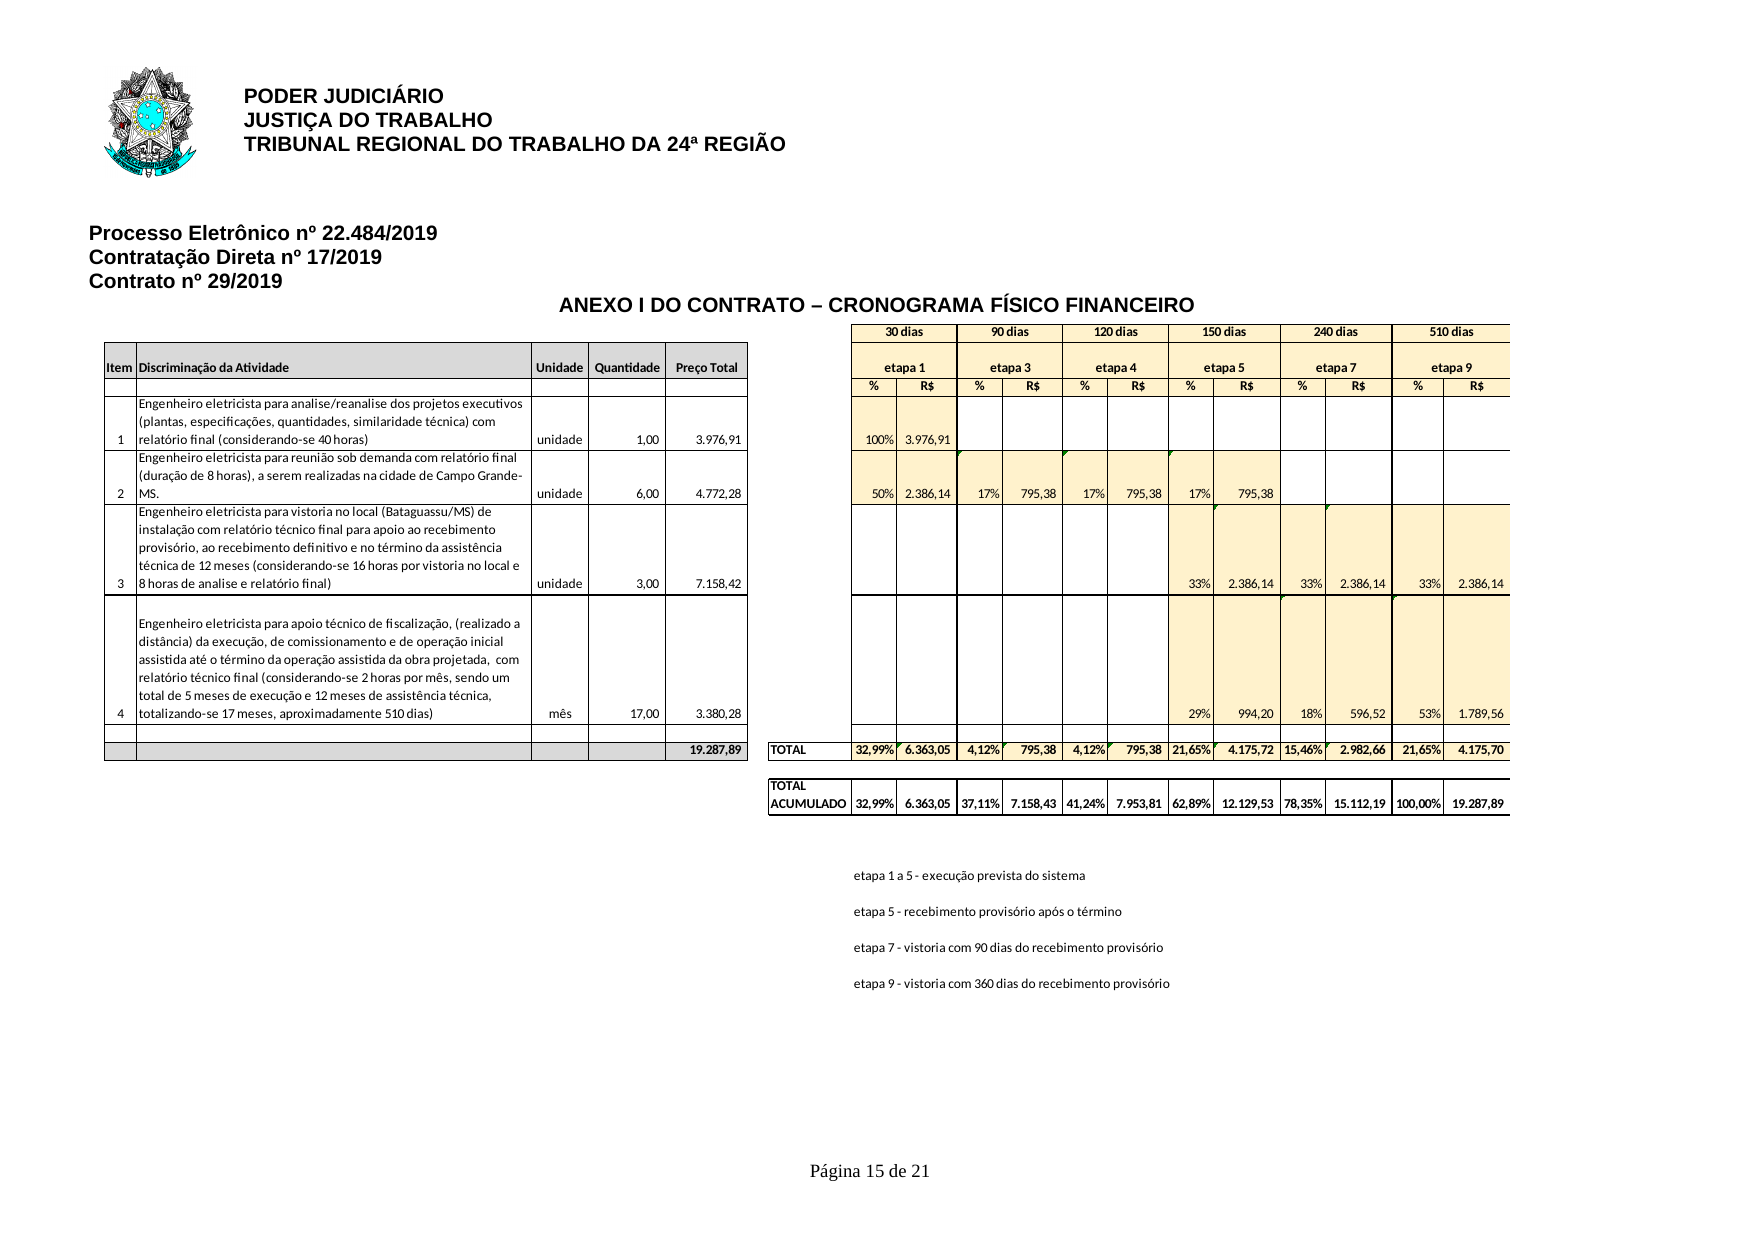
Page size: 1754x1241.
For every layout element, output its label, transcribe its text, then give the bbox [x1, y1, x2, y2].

text ANEXO I DO CONTRATO – CRONOGRAMA FÍSICO FINANCEIRO [89, 293, 1665, 317]
picture [103, 66, 198, 178]
